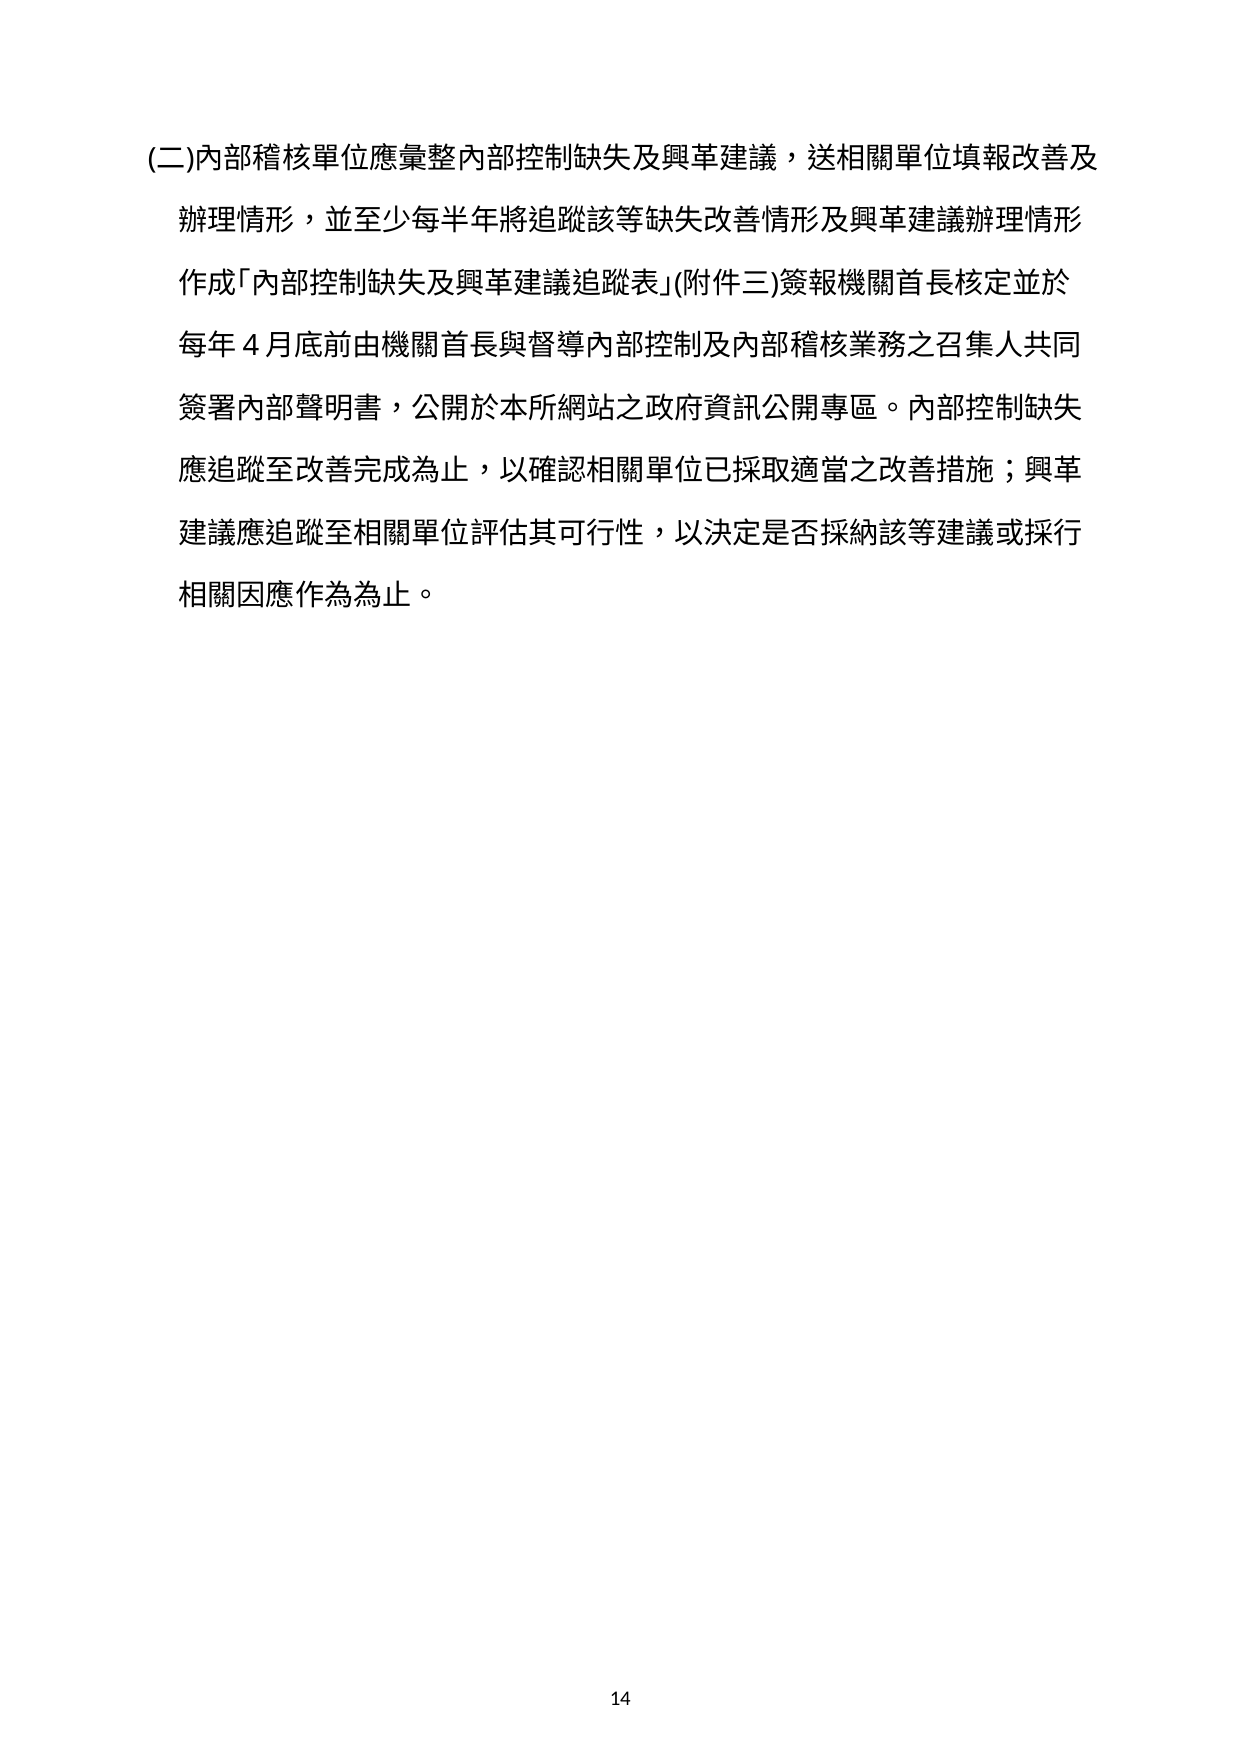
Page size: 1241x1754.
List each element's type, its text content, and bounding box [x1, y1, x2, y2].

text (二)內部稽核單位應彙整內部控制缺失及興革建議，送相關單位填報改善及 [148, 118, 1122, 181]
text 建議應追蹤至相關單位評估其可行性，以決定是否採納該等建議或採行 [148, 493, 1122, 556]
text 辦理情形，並至少每半年將追蹤該等缺失改善情形及興革建議辦理情形 [148, 181, 1122, 243]
text 應追蹤至改善完成為止，以確認相關單位已採取適當之改善措施；興革 [148, 431, 1122, 493]
text 每年4月底前由機關首長與督導內部控制及內部稽核業務之召集人共同 [148, 306, 1122, 368]
text 簽署內部聲明書，公開於本所網站之政府資訊公開專區。內部控制缺失 [148, 368, 1122, 431]
text 相關因應作為為止。 [148, 556, 1122, 618]
text 作成｢內部控制缺失及興革建議追蹤表｣(附件三)簽報機關首長核定並於 [148, 243, 1122, 306]
